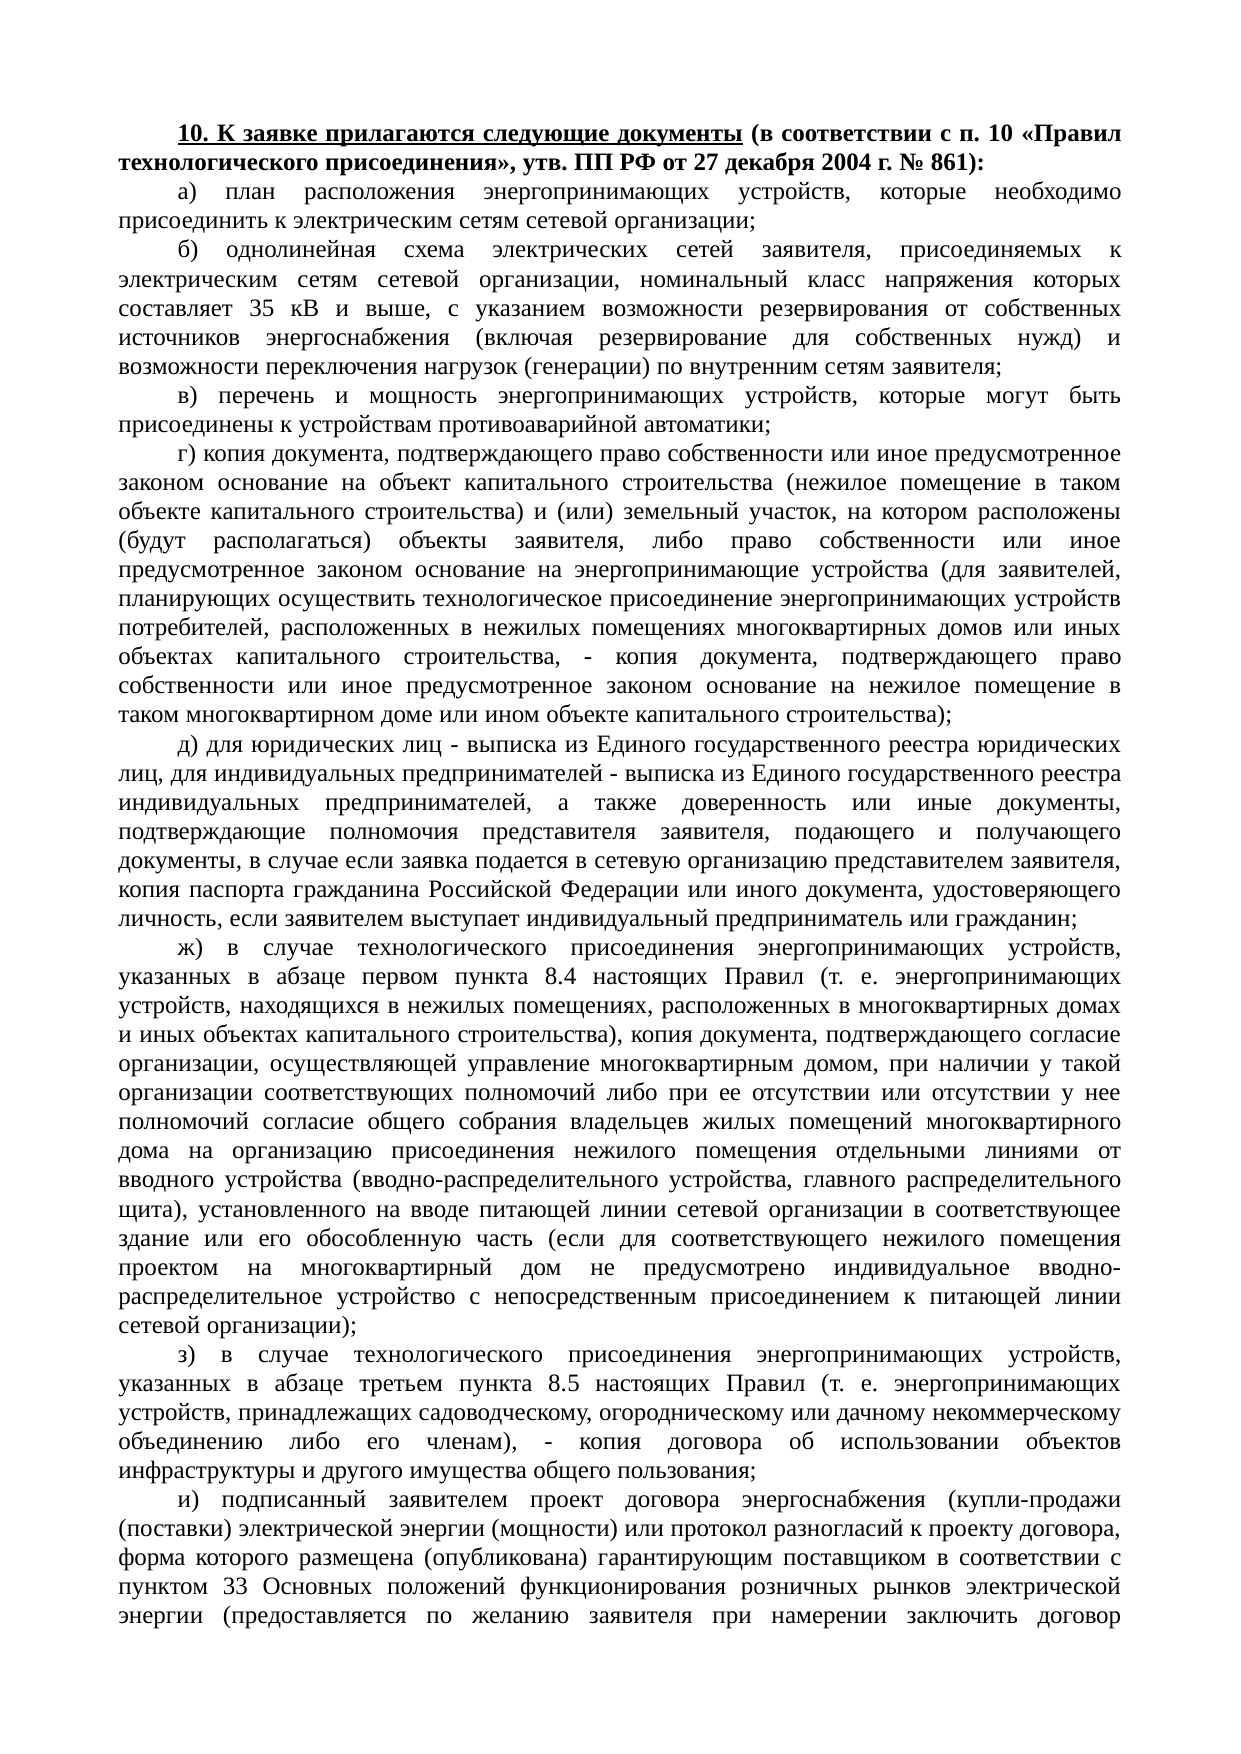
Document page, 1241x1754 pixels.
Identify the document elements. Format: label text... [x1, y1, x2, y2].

text в) перечень и мощность энергопринимающих устройств, которые могут быть присоединены к устройствам противоаварийной автоматики; [118, 380, 1122, 438]
text ж) в случае технологического присоединения энергопринимающих устройств, указанных в абзаце первом пункта 8.4 настоящих Правил (т. е. энергопринимающих устройств, находящихся в нежилых помещениях, расположенных в многоквартирных домах и иных объектах капитального строительства), копия документа, подтверждающего согласие организации, осуществляющей управление многоквартирным домом, при наличии у такой организации соответствующих полномочий либо при ее отсутствии или отсутствии у нее полномочий согласие общего собрания владельцев жилых помещений многоквартирного дома на организацию присоединения нежилого помещения отдельными линиями от вводного устройства (вводно-распределительного устройства, главного распределительного щита), установленного на вводе питающей линии сетевой организации в соответствующее здание или его обособленную часть (если для соответствующего нежилого помещения проектом на многоквартирный дом не предусмотрено индивидуальное вводно-распределительное устройство с непосредственным присоединением к питающей линии сетевой организации); [118, 932, 1122, 1339]
text и) подписанный заявителем проект договора энергоснабжения (купли-продажи (поставки) электрической энергии (мощности) или протокол разногласий к проекту договора, форма которого размещена (опубликована) гарантирующим поставщиком в соответствии с пунктом 33 Основных положений функционирования розничных рынков электрической энергии (предоставляется по желанию заявителя при намерении заключить договор [118, 1484, 1122, 1629]
text а) план расположения энергопринимающих устройств, которые необходимо присоединить к электрическим сетям сетевой организации; [118, 176, 1122, 234]
text з) в случае технологического присоединения энергопринимающих устройств, указанных в абзаце третьем пункта 8.5 настоящих Правил (т. е. энергопринимающих устройств, принадлежащих садоводческому, огородническому или дачному некоммерческому объединению либо его членам), - копия договора об использовании объектов инфраструктуры и другого имущества общего пользования; [118, 1339, 1122, 1484]
text б) однолинейная схема электрических сетей заявителя, присоединяемых к электрическим сетям сетевой организации, номинальный класс напряжения которых составляет 35 кВ и выше, с указанием возможности резервирования от собственных источников энергоснабжения (включая резервирование для собственных нужд) и возможности переключения нагрузок (генерации) по внутренним сетям заявителя; [118, 234, 1122, 380]
text 10. К заявке прилагаются следующие документы (в соответствии с п. 10 «Правил технологического присоединения», утв. ПП РФ от 27 декабря 2004 г. № 861): [118, 118, 1122, 176]
text д) для юридических лиц - выписка из Единого государственного реестра юридических лиц, для индивидуальных предпринимателей - выписка из Единого государственного реестра индивидуальных предпринимателей, а также доверенность или иные документы, подтверждающие полномочия представителя заявителя, подающего и получающего документы, в случае если заявка подается в сетевую организацию представителем заявителя, копия паспорта гражданина Российской Федерации или иного документа, удостоверяющего личность, если заявителем выступает индивидуальный предприниматель или гражданин; [118, 728, 1122, 932]
text г) копия документа, подтверждающего право собственности или иное предусмотренное законом основание на объект капитального строительства (нежилое помещение в таком объекте капитального строительства) и (или) земельный участок, на котором расположены (будут располагаться) объекты заявителя, либо право собственности или иное предусмотренное законом основание на энергопринимающие устройства (для заявителей, планирующих осуществить технологическое присоединение энергопринимающих устройств потребителей, расположенных в нежилых помещениях многоквартирных домов или иных объектах капитального строительства, - копия документа, подтверждающего право собственности или иное предусмотренное законом основание на нежилое помещение в таком многоквартирном доме или ином объекте капитального строительства); [118, 438, 1122, 728]
